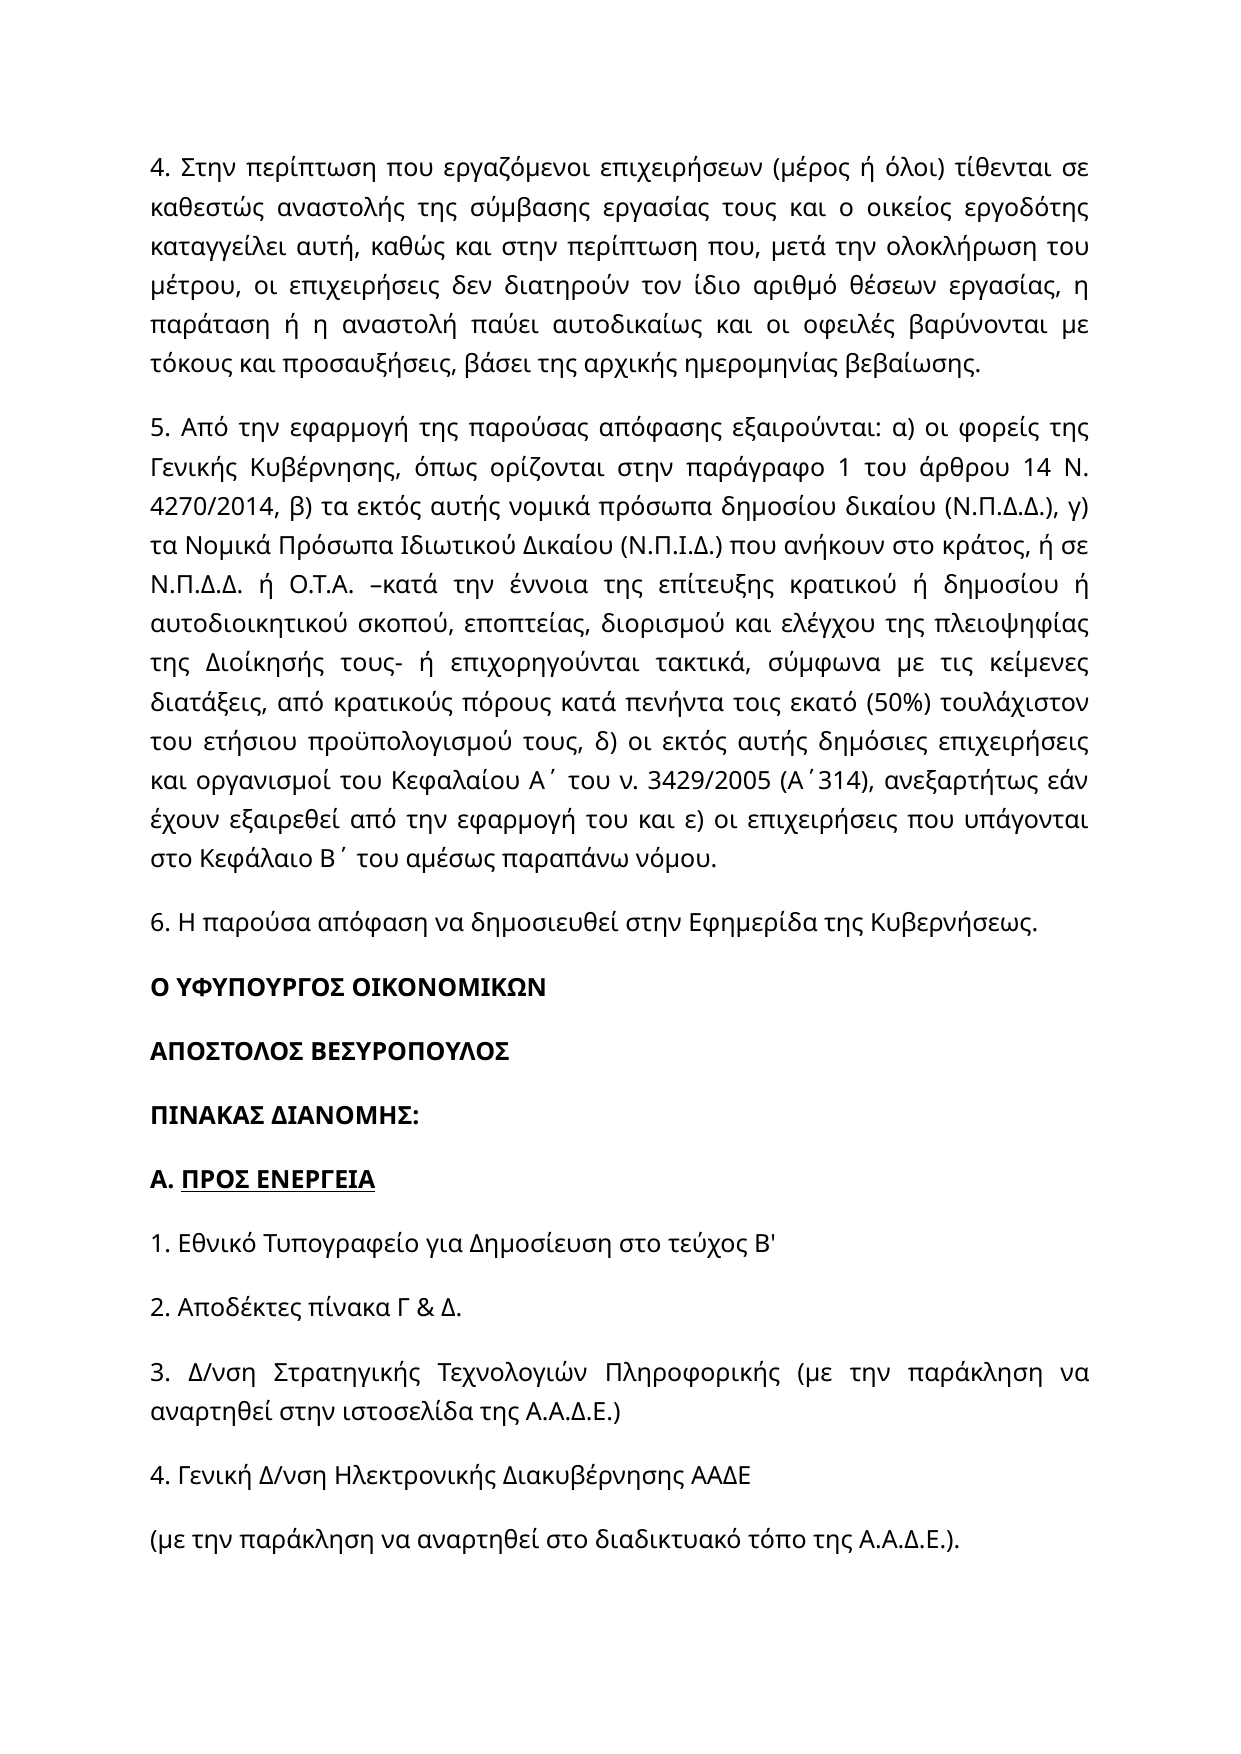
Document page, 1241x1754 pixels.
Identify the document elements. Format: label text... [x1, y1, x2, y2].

text Ο ΥΦΥΠΟΥΡΓΟΣ ΟΙΚΟΝΟΜΙΚΩΝ [150, 969, 1090, 1003]
text ΠΙΝΑΚΑΣ ΔΙΑΝΟΜΗΣ: [150, 1097, 1090, 1132]
text 1. Εθνικό Τυπογραφείο για Δημοσίευση στο τεύχος Β' [150, 1226, 1090, 1260]
text 2. Αποδέκτες πίνακα Γ & Δ. [150, 1290, 1090, 1324]
text ΑΠΟΣΤΟΛΟΣ ΒΕΣΥΡΟΠΟΥΛΟΣ [150, 1033, 1090, 1067]
text (με την παράκληση να αναρτηθεί στο διαδικτυακό τόπο της Α.Α.Δ.Ε.). [150, 1522, 1090, 1556]
text 4. Γενική Δ/νση Ηλεκτρονικής Διακυβέρνησης ΑΑΔΕ [150, 1457, 1090, 1492]
text 5. Από την εφαρμογή της παρούσας απόφασης εξαιρούνται: α) οι φορείς της Γενικής Κυβέρνησης, όπως ορίζονται στην παράγραφο 1 του άρθρου 14 Ν. 4270/2014, β) τα εκτός αυτής νομικά πρόσωπα δημοσίου δικαίου (Ν.Π.Δ.Δ.), γ) τα Νομικά Πρόσωπα Ιδιωτικού Δικαίου (Ν.Π.Ι.Δ.) που ανήκουν στο κράτος, ή σε Ν.Π.Δ.Δ. ή Ο.Τ.Α. –κατά την έννοια της επίτευξης κρατικού ή δημοσίου ή αυτοδιοικητικού σκοπού, εποπτείας, διορισμού και ελέγχου της πλειοψηφίας της Διοίκησής τους- ή επιχορηγούνται τακτικά, σύμφωνα με τις κείμενες διατάξεις, από κρατικούς πόρους κατά πενήντα τοις εκατό (50%) τουλάχιστον του ετήσιου προϋπολογισμού τους, δ) οι εκτός αυτής δημόσιες επιχειρήσεις και οργανισμοί του Κεφαλαίου Α΄ του ν. 3429/2005 (Α΄314), ανεξαρτήτως εάν έχουν εξαιρεθεί από την εφαρμογή του και ε) οι επιχειρήσεις που υπάγονται στο Κεφάλαιο Β΄ του αμέσως παραπάνω νόμου. [150, 410, 1090, 875]
text 3. Δ/νση Στρατηγικής Τεχνολογιών Πληροφορικής (με την παράκληση να αναρτηθεί στην ιστοσελίδα της Α.Α.Δ.Ε.) [150, 1354, 1090, 1427]
text Α. ΠΡΟΣ ΕΝΕΡΓΕΙΑ [150, 1162, 1090, 1196]
text 4. Στην περίπτωση που εργαζόμενοι επιχειρήσεων (μέρος ή όλοι) τίθενται σε καθεστώς αναστολής της σύμβασης εργασίας τους και ο οικείος εργοδότης καταγγείλει αυτή, καθώς και στην περίπτωση που, μετά την ολοκλήρωση του μέτρου, οι επιχειρήσεις δεν διατηρούν τον ίδιο αριθμό θέσεων εργασίας, η παράταση ή η αναστολή παύει αυτοδικαίως και οι οφειλές βαρύνονται με τόκους και προσαυξήσεις, βάσει της αρχικής ημερομηνίας βεβαίωσης. [150, 150, 1090, 380]
text 6. Η παρούσα απόφαση να δημοσιευθεί στην Εφημερίδα της Κυβερνήσεως. [150, 905, 1090, 939]
